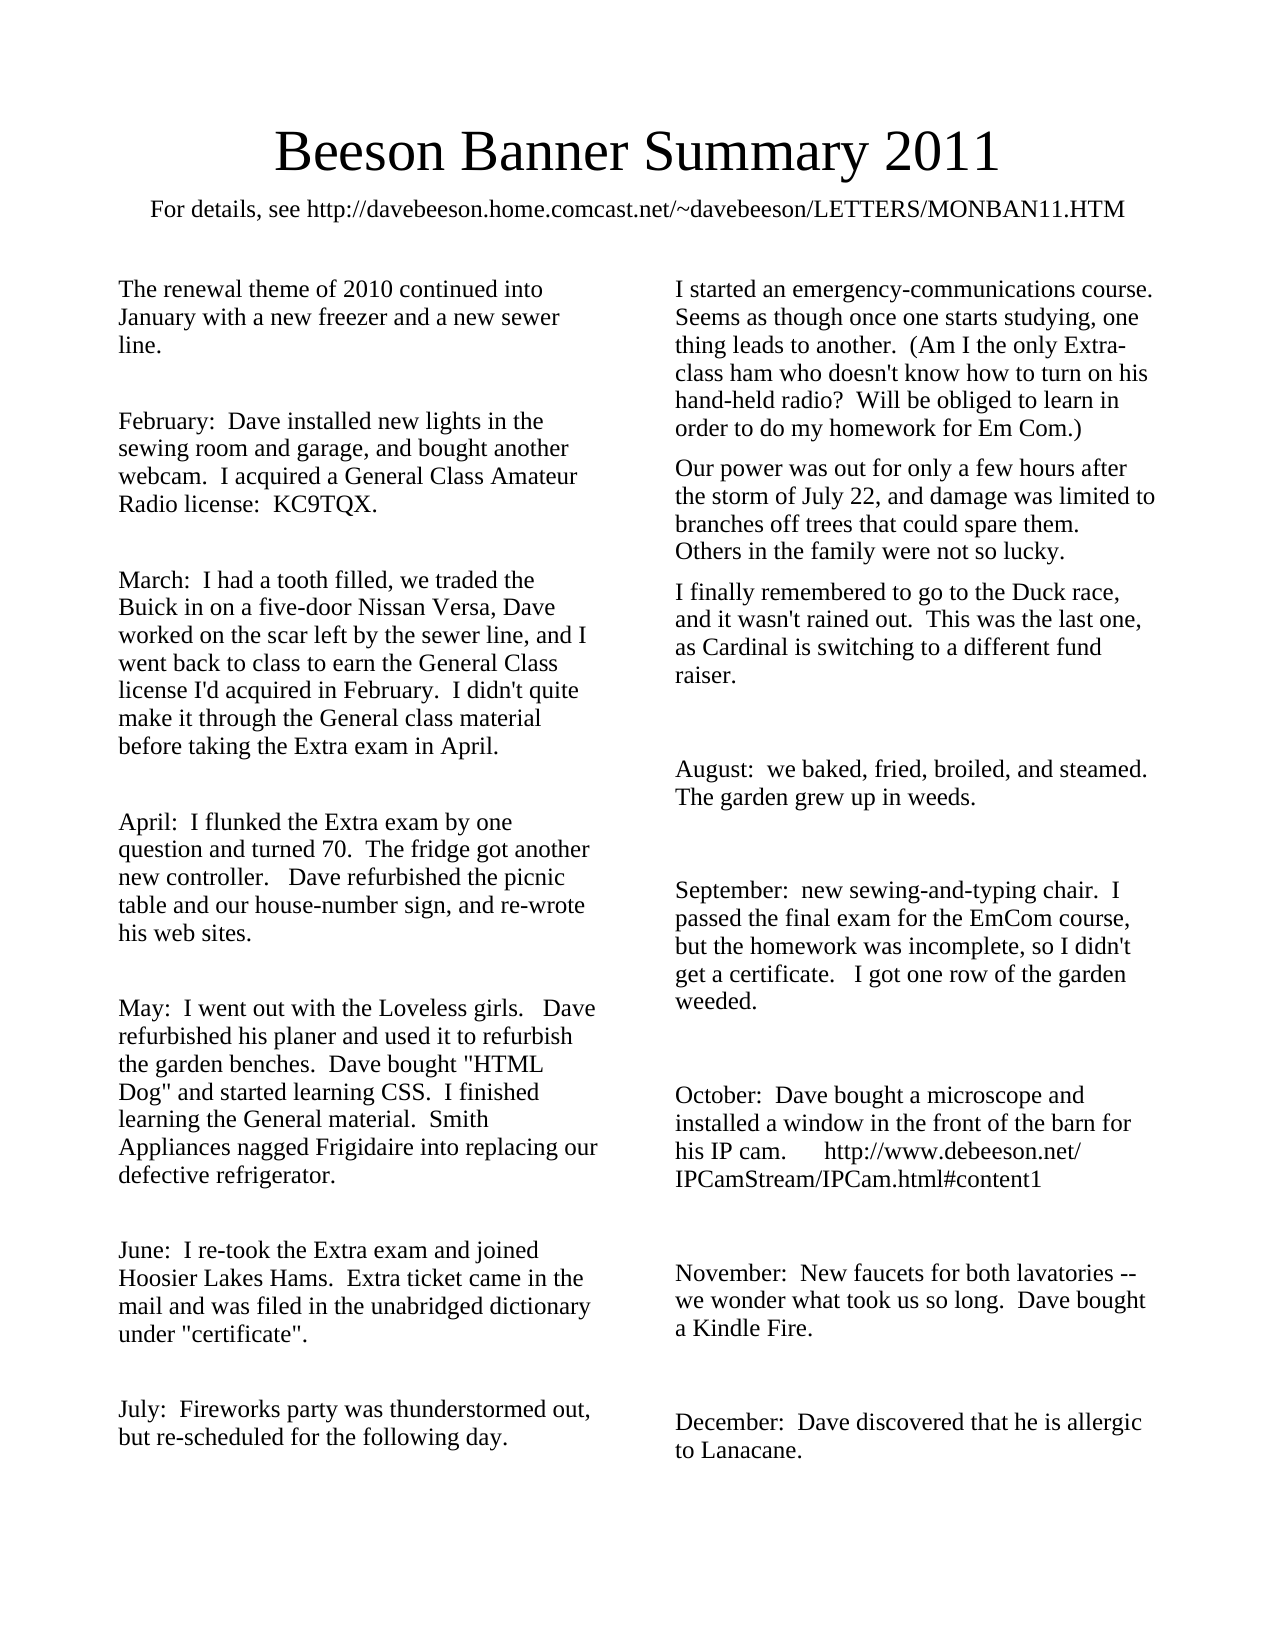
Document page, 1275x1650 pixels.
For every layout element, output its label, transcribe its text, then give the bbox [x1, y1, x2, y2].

text June: I re-took the Extra exam and joined Hoosier Lakes Hams. Extra ticket came in the mail and was filed in the unabridged dictionary under "certificate". [118, 1237, 600, 1347]
text I started an emergency-communications course. Seems as though once one starts studying, one thing leads to another. (Am I the only Extra-class ham who doesn't know how to turn on his hand-held radio? Will be obliged to learn in order to do my homework for Em Com.) [675, 276, 1157, 442]
text December: Dave discovered that he is allergic to Lanacane. [675, 1408, 1157, 1464]
text Beeson Banner Summary 2011 [118, 118, 1157, 183]
text For details, see http://davebeeson.home.comcast.net/~davebeeson/LETTERS/MONBAN11.HTM [118, 195, 1157, 223]
text April: I flunked the Extra exam by one question and turned 70. The fridge got another new controller. Dave refurbished the picnic table and our house-number sign, and re-wrote his web sites. [118, 808, 600, 946]
text The renewal theme of 2010 continued into January with a new freezer and a new sewer line. [118, 276, 600, 359]
text November: New faucets for both lavatories -- we wonder what took us so long. Dave bought a Kindle Fire. [675, 1259, 1157, 1342]
text September: new sewing-and-typing chair. I passed the final exam for the EmCom course, but the homework was incomplete, so I didn't get a certificate. I got one row of the garden weeded. [675, 877, 1157, 1015]
text I finally remembered to go to the Duck race, and it wasn't rained out. This was the last one, as Cardinal is switching to a different fund raiser. [675, 578, 1157, 688]
text October: Dave bought a microscope and installed a window in the front of the barn for his IP cam. http://www.debeeson.net/ IPCamStream/IPCam.html#content1 [675, 1082, 1157, 1192]
text February: Dave installed new lights in the sewing room and garage, and bought another webcam. I acquired a General Class Amateur Radio license: KC9TQX. [118, 407, 600, 518]
text August: we baked, fried, broiled, and steamed. The garden grew up in weeds. [675, 755, 1157, 810]
text May: I went out with the Loveless girls. Dave refurbished his planer and used it to refurbish the garden benches. Dave bought "HTML Dog" and started learning CSS. I finished learning the General material. Smith Appliances nagged Frigidaire into replacing our defective refrigerator. [118, 994, 600, 1188]
text March: I had a tooth filled, we traded the Buick in on a five-door Nissan Versa, Dave worked on the scar left by the sewer line, and I went back to class to earn the General Class license I'd acquired in February. I didn't quite make it through the General class material before taking the Extra exam in April. [118, 566, 600, 760]
text July: Fireworks party was thunderstormed out, but re-scheduled for the following day. [118, 1396, 600, 1451]
text Our power was out for only a few hours after the storm of July 22, and damage was limited to branches off trees that could spare them. Others in the family were not so lucky. [675, 454, 1157, 565]
